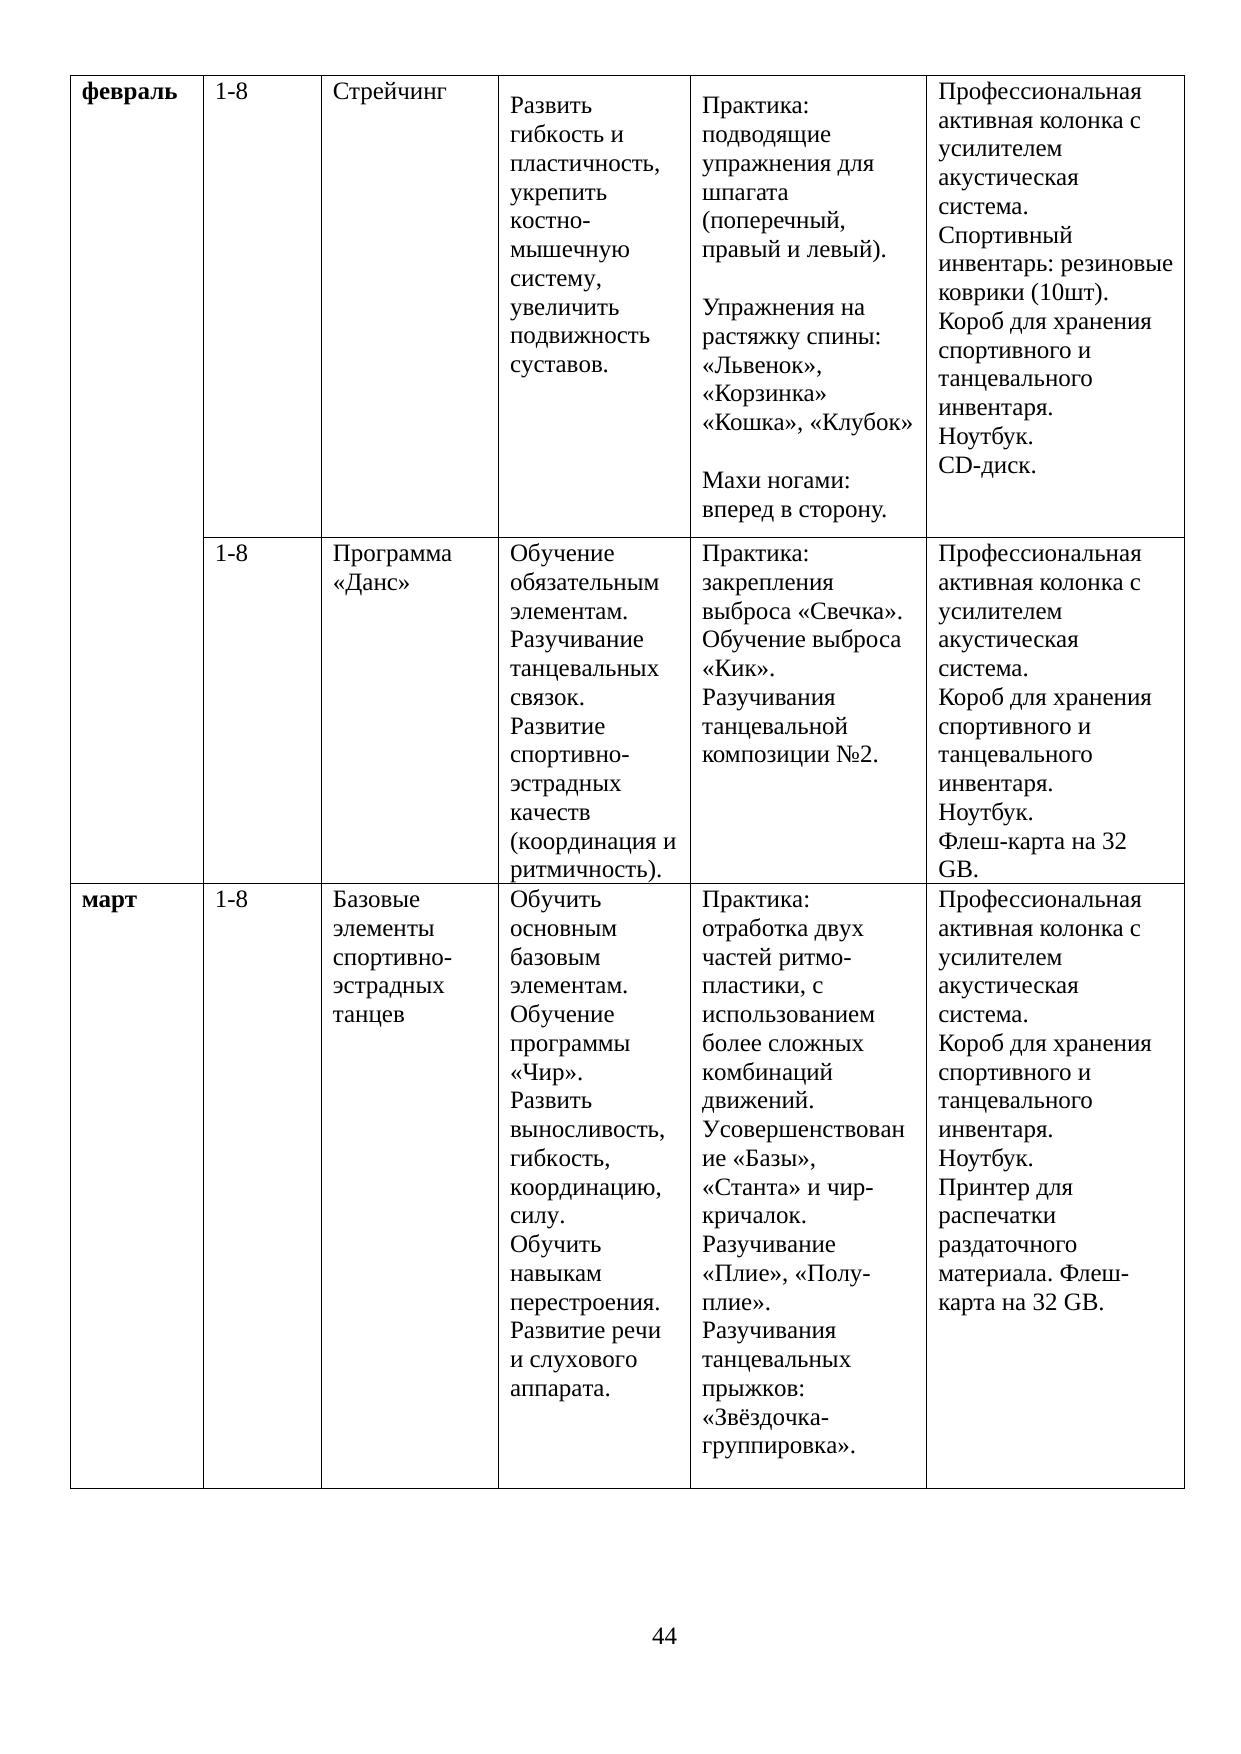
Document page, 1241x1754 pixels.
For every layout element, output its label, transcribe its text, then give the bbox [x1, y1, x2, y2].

table_cell Базовые элементы спортивно-эстрадных танцев [322, 884, 498, 1488]
table_cell февраль [71, 76, 203, 883]
table_cell 1-8 [204, 538, 321, 883]
table_cell Обучение обязательным элементам. Разучивание танцевальных связок. Развитие спортивно-эстрадных качеств (координация и ритмичность). [499, 538, 690, 883]
table_cell Обучить основным базовым элементам. Обучение программы «Чир». Развить выносливость, гибкость, координацию, силу. Обучить навыкам перестроения. Развитие речи и слухового аппарата. [499, 884, 690, 1488]
table_cell Программа «Данс» [322, 538, 498, 883]
table_cell Профессиональная активная колонка с усилителем акустическая система. Короб для хранения спортивного и танцевального инвентаря. Ноутбук. Принтер для распечатки раздаточного материала. Флеш-карта на 32 GB. [927, 884, 1184, 1488]
table_cell Практика: отработка двух частей ритмо-пластики, с использованием более сложных комбинаций движений. Усовершенствование «Базы», «Станта» и чир-кричалок. Разучивание «Плие», «Полу-плие». Разучивания танцевальных прыжков: «Звёздочка-группировка». [691, 884, 926, 1488]
table_cell 1-8 [204, 76, 321, 537]
table_cell 1-8 [204, 884, 321, 1488]
table_cell Профессиональная активная колонка с усилителем акустическая система. Короб для хранения спортивного и танцевального инвентаря. Ноутбук. Флеш-карта на 32 GB. [927, 538, 1184, 883]
table_cell Практика: подводящие упражнения для шпагата (поперечный, правый и левый). Упражнения на растяжку спины: «Львенок», «Корзинка» «Кошка», «Клубок» Махи ногами: вперед в сторону. [691, 76, 926, 537]
table_cell март [71, 884, 203, 1488]
table_cell Профессиональная активная колонка с усилителем акустическая система. Спортивный инвентарь: резиновые коврики (10шт). Короб для хранения спортивного и танцевального инвентаря. Ноутбук. CD-диск. [927, 76, 1184, 537]
table_cell Стрейчинг [322, 76, 498, 537]
table_cell Практика: закрепления выброса «Свечка». Обучение выброса «Кик». Разучивания танцевальной композиции №2. [691, 538, 926, 883]
table_cell Развить гибкость и пластичность, укрепить костно-мышечную систему, увеличить подвижность суставов. [499, 76, 690, 537]
